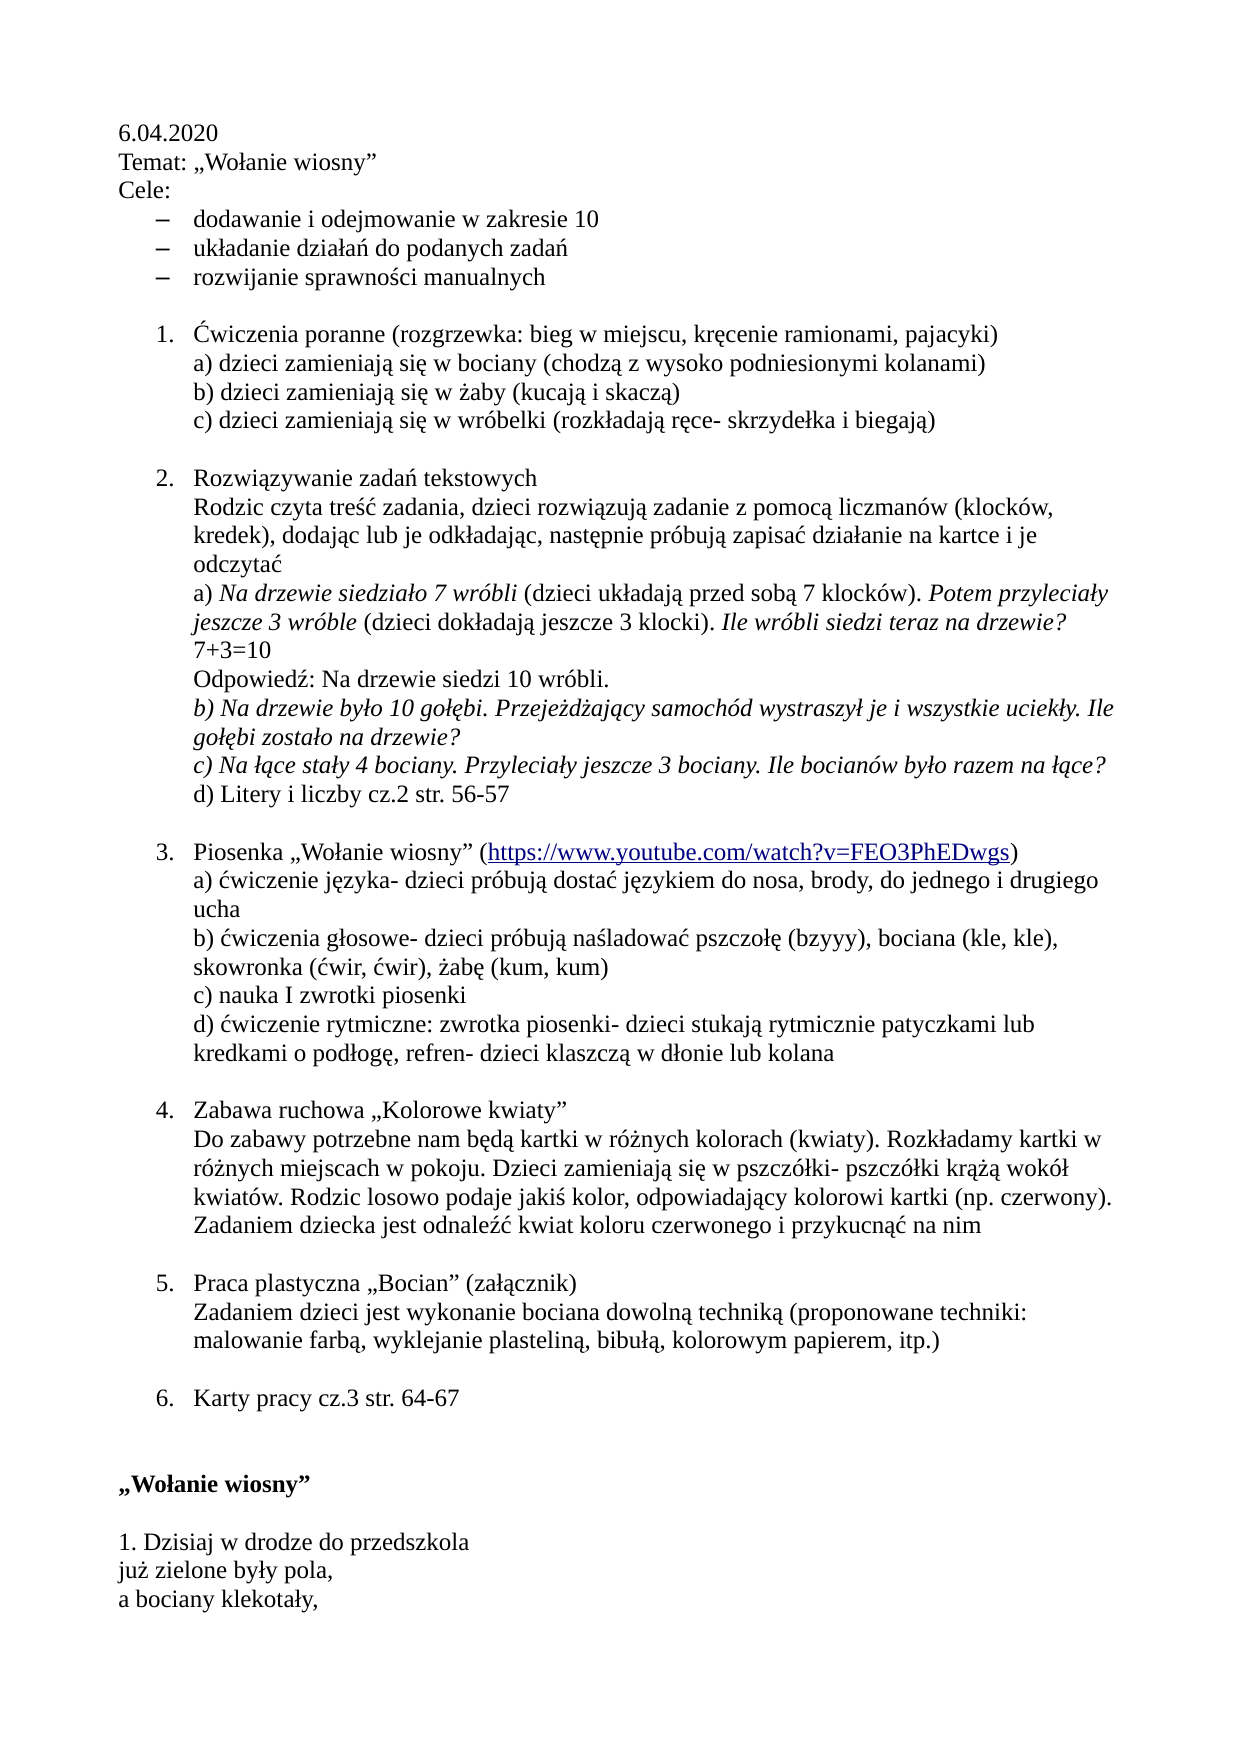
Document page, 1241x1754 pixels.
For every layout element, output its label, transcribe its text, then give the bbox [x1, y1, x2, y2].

list dodawanie i odejmowanie w zakresie 10 [156, 204, 1122, 233]
list b) ćwiczenia głosowe- dzieci próbują naśladować pszczołę (bzyyy), bociana (kle, kle), skowronka (ćwir, ćwir), żabę (kum, kum) [156, 923, 1122, 981]
list Karty pracy cz.3 str. 64-67 [156, 1383, 1122, 1412]
list Zadaniem dzieci jest wykonanie bociana dowolną techniką (proponowane techniki: malowanie farbą, wyklejanie plasteliną, bibułą, kolorowym papierem, itp.) [156, 1297, 1122, 1354]
list 7+3=10 [156, 636, 1122, 664]
list d) ćwiczenie rytmiczne: zwrotka piosenki- dzieci stukają rytmicznie patyczkami lub kredkami o podłogę, refren- dzieci klaszczą w dłonie lub kolana [156, 1009, 1122, 1096]
text „Wołanie wiosny” [118, 1469, 1122, 1498]
text 1. Dzisiaj w drodze do przedszkola już zielone były pola, a bociany klekotały, [118, 1527, 1122, 1613]
text 6.04.2020 [118, 118, 1122, 147]
list a) Na drzewie siedziało 7 wróbli (dzieci układają przed sobą 7 klocków). Potem przyleciały jeszcze 3 wróble (dzieci dokładają jeszcze 3 klocki). Ile wróbli siedzi teraz na drzewie? [156, 578, 1122, 636]
list b) Na drzewie było 10 gołębi. Przejeżdżający samochód wystraszył je i wszystkie uciekły. Ile gołębi zostało na drzewie? [156, 693, 1122, 751]
text Cele: [118, 176, 1122, 204]
list b) dzieci zamieniają się w żaby (kucają i skaczą) [156, 377, 1122, 406]
list Do zabawy potrzebne nam będą kartki w różnych kolorach (kwiaty). Rozkładamy kartki w różnych miejscach w pokoju. Dzieci zamieniają się w pszczółki- pszczółki krążą wokół kwiatów. Rodzic losowo podaje jakiś kolor, odpowiadający kolorowi kartki (np. czerwony). Zadaniem dziecka jest odnaleźć kwiat koloru czerwonego i przykucnąć na nim [156, 1124, 1122, 1268]
list Rodzic czyta treść zadania, dzieci rozwiązują zadanie z pomocą liczmanów (klocków, kredek), dodając lub je odkładając, następnie próbują zapisać działanie na kartce i je odczytać [156, 492, 1122, 578]
list c) Na łące stały 4 bociany. Przyleciały jeszcze 3 bociany. Ile bocianów było razem na łące? [156, 751, 1122, 779]
list c) nauka I zwrotki piosenki [156, 981, 1122, 1009]
list Piosenka „Wołanie wiosny” (https://www.youtube.com/watch?v=FEO3PhEDwgs) [156, 837, 1122, 866]
list Zabawa ruchowa „Kolorowe kwiaty” [156, 1096, 1122, 1124]
list Odpowiedź: Na drzewie siedzi 10 wróbli. [156, 664, 1122, 693]
list a) ćwiczenie języka- dzieci próbują dostać językiem do nosa, brody, do jednego i drugiego ucha [156, 866, 1122, 923]
list układanie działań do podanych zadań [156, 233, 1122, 262]
list a) dzieci zamieniają się w bociany (chodzą z wysoko podniesionymi kolanami) [156, 348, 1122, 377]
list d) Litery i liczby cz.2 str. 56-57 [156, 779, 1122, 837]
list Ćwiczenia poranne (rozgrzewka: bieg w miejscu, kręcenie ramionami, pajacyki) [156, 319, 1122, 348]
list c) dzieci zamieniają się w wróbelki (rozkładają ręce- skrzydełka i biegają) [156, 406, 1122, 434]
list Praca plastyczna „Bocian” (załącznik) [156, 1268, 1122, 1297]
list Rozwiązywanie zadań tekstowych [156, 463, 1122, 492]
text Temat: „Wołanie wiosny” [118, 147, 1122, 176]
list rozwijanie sprawności manualnych [156, 262, 1122, 291]
